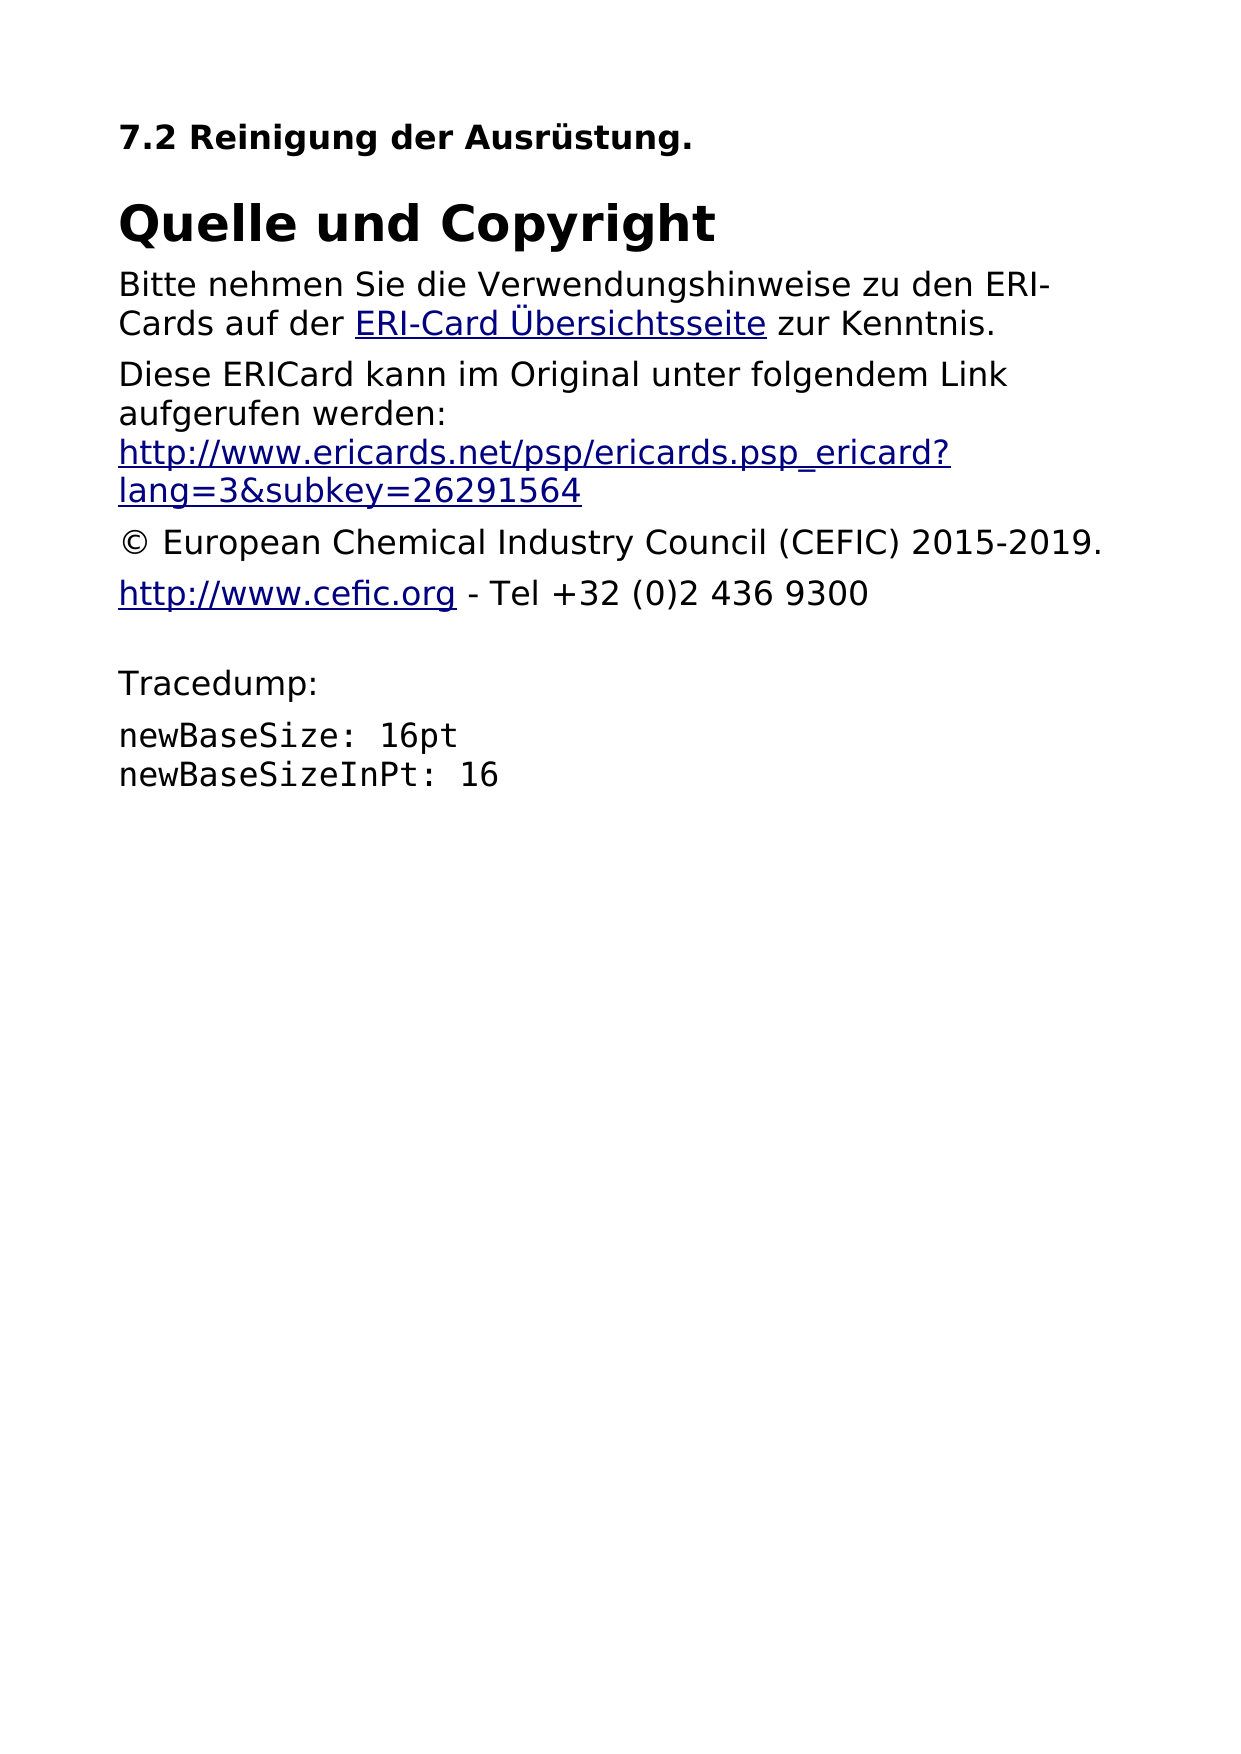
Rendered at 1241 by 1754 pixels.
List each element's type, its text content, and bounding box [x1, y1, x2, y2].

text Diese ERICard kann im Original unter folgendem Link aufgerufen werden: http://www.ericards.net/psp/ericards.psp_ericard?lang=3&subkey=26291564 [118, 355, 1122, 511]
subtitle 7.2 Reinigung der Ausrüstung. [118, 118, 1122, 157]
text Tracedump: [118, 626, 1122, 704]
text newBaseSize: 16pt newBaseSizeInPt: 16 [118, 716, 1122, 794]
text © European Chemical Industry Council (CEFIC) 2015-2019. [118, 523, 1122, 562]
text http://www.cefic.org - Tel +32 (0)2 436 9300 [118, 575, 1122, 613]
text Bitte nehmen Sie die Verwendungshinweise zu den ERI-Cards auf der ERI-Card Übersichtsseite zur Kenntnis. [118, 265, 1122, 343]
subtitle Quelle und Copyright [118, 194, 1122, 253]
